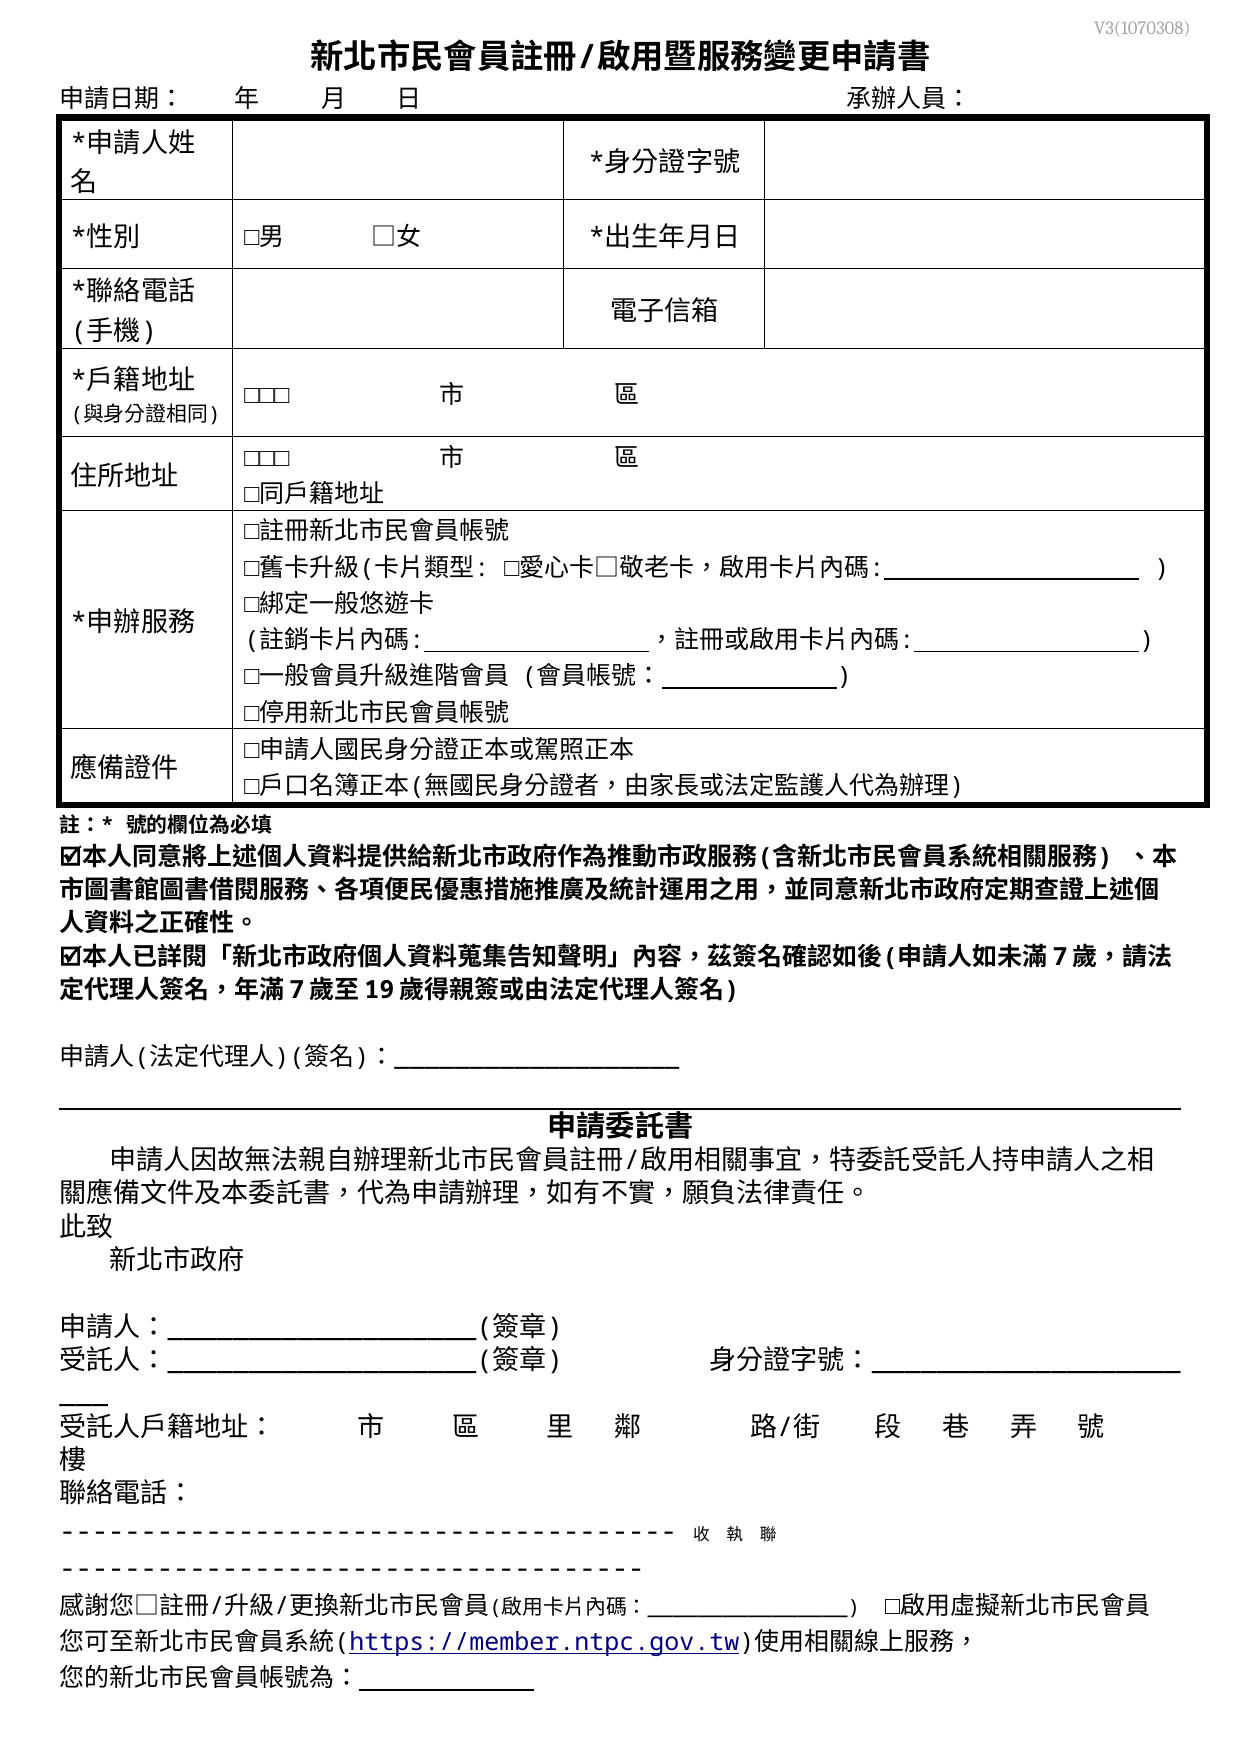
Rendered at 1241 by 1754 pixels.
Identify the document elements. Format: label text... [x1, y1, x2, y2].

table_cell □□□ 市 區 [233, 349, 1204, 436]
table_cell 應備證件 [62, 729, 232, 802]
table_header [765, 121, 1204, 199]
table_cell *出生年月日 [564, 200, 764, 268]
text 聯絡電話： [59, 1476, 1181, 1509]
table_cell □申請人國民身分證正本或駕照正本 □戶口名簿正本(無國民身分證者，由家長或法定監護人代為辦理) [233, 729, 1204, 802]
text 您可至新北市民會員系統(https://member.ntpc.gov.tw)使用相關線上服務， [59, 1622, 1181, 1658]
table_cell □註冊新北市民會員帳號 □舊卡升級(卡片類型: □愛心卡□敬老卡，啟用卡片內碼: ) □綁定一般悠遊卡 (註銷卡片內碼: ，註冊或啟用卡片內碼: ) □一般會員升級進階會員 (會員帳號： ) □停用新北市民會員帳號 [233, 511, 1204, 728]
table_header *身分證字號 [564, 121, 764, 199]
table_header [233, 121, 563, 199]
text 新北市民會員註冊/啟用暨服務變更申請書 [59, 29, 1181, 78]
table_cell [765, 200, 1204, 268]
text 申請人因故無法親自辦理新北市民會員註冊/啟用相關事宜，特委託受託人持申請人之相關應備文件及本委託書，代為申請辦理，如有不實，願負法律責任。 [59, 1143, 1181, 1209]
text 本人已詳閱「新北市政府個人資料蒐集告知聲明」內容，茲簽名確認如後(申請人如未滿7歲，請法定代理人簽名，年滿7歲至19歲得親簽或由法定代理人簽名) [59, 938, 1181, 1005]
table_cell 住所地址 [62, 437, 232, 510]
table_cell [765, 269, 1204, 348]
table_cell *戶籍地址 (與身分證相同) [62, 349, 232, 436]
text 您的新北市民會員帳號為： [59, 1658, 1181, 1694]
text 申請日期： 年 月 日 承辦人員： [59, 78, 1181, 114]
text 受託人戶籍地址： 市 區 里 鄰 路/街 段 巷 弄 號 樓 [59, 1409, 1181, 1476]
table_cell *申辦服務 [62, 511, 232, 728]
table_cell *性別 [62, 200, 232, 268]
table_cell □男 □女 [233, 200, 563, 268]
text 受託人：___________________(簽章) 身分證字號：______________________ [59, 1343, 1181, 1409]
text 申請人(法定代理人)(簽名)：___________________ [59, 1038, 1181, 1072]
text 新北市政府 [59, 1243, 1181, 1276]
text 申請委託書 [59, 1110, 1181, 1143]
text V3(1070308) [1094, 18, 1212, 39]
table_cell [233, 269, 563, 348]
text 感謝您□註冊/升級/更換新北市民會員(啟用卡片內碼：________________) □啟用虛擬新北市民會員 [59, 1585, 1181, 1622]
text 此致 [59, 1209, 1181, 1243]
table_cell □□□ 市 區 □同戶籍地址 [233, 437, 1204, 510]
table_cell 電子信箱 [564, 269, 764, 348]
text 新北市民會員註冊/啟用暨服務變更申請書 [1079, 10, 1227, 73]
text -------------------------------------- 收 執 聯 ------------------------------------ [59, 1512, 1181, 1585]
text 申請人：___________________(簽章) [59, 1309, 1181, 1343]
table_cell *聯絡電話 (手機) [62, 269, 232, 348]
text 本人同意將上述個人資料提供給新北市政府作為推動市政服務(含新北市民會員系統相關服務) 、本市圖書館圖書借閱服務、各項便民優惠措施推廣及統計運用之用，並同意新北市政府定期查證上述個人資料之正確性。 [59, 838, 1181, 938]
table_header *申請人姓名 [62, 121, 232, 199]
text 註：* 號的欄位為必填 [59, 808, 1181, 838]
